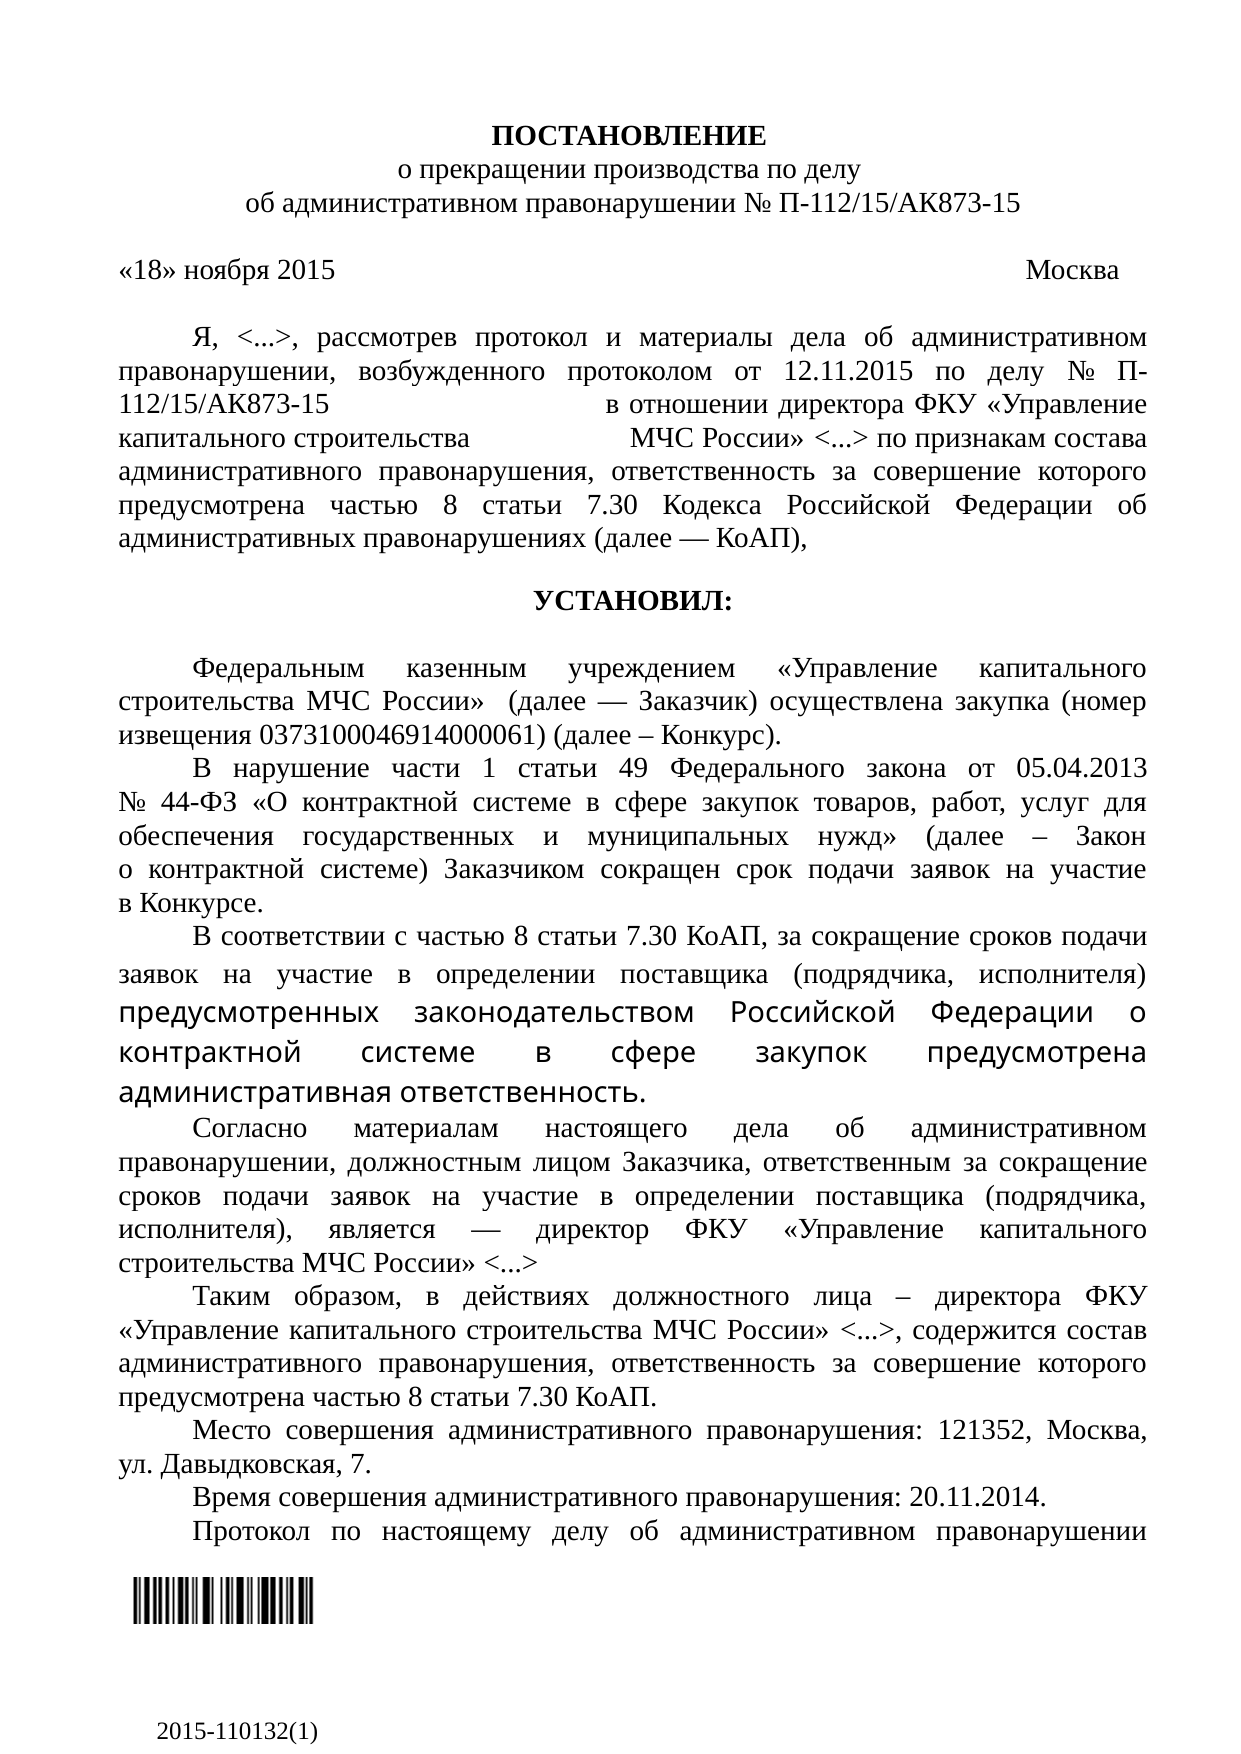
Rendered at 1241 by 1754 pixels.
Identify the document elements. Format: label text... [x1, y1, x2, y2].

text УСТАНОВИЛ: [118, 583, 1147, 616]
text Федеральным казенным учреждением «Управление капитального строительства МЧС России» (далее — Заказчик) осуществлена закупка (номер извещения 0373100046914000061) (далее – Конкурс). [118, 650, 1147, 751]
text Место совершения административного правонарушения: 121352, Москва, ул. Давыдковская, 7. [118, 1412, 1147, 1479]
text Протокол по настоящему делу об административном правонарушении [118, 1513, 1147, 1547]
text Согласно материалам настоящего дела об административном правонарушении, должностным лицом Заказчика, ответственным за сокращение сроков подачи заявок на участие в определении поставщика (подрядчика, исполнителя), является — директор ФКУ «Управление капитального строительства МЧС России» <...> [118, 1111, 1147, 1278]
text о прекращении производства по делу [118, 152, 1147, 185]
text Время совершения административного правонарушения: 20.11.2014. [118, 1479, 1147, 1513]
picture [118, 1577, 331, 1624]
text Я, <...>, рассмотрев протокол и материалы дела об административном правонарушении, возбужденного протоколом от 12.11.2015 по делу № П-112/15/АК873-15 в отношении директора ФКУ «Управление капитального строительства МЧС России» <...> по признакам состава административного правонарушения, ответственность за совершение которого предусмотрена частью 8 статьи 7.30 Кодекса Российской Федерации об административных правонарушениях (далее — КоАП), [118, 319, 1147, 554]
text В соответствии с частью 8 статьи 7.30 КоАП, за сокращение сроков подачи заявок на участие в определении поставщика (подрядчика, исполнителя) предусмотренных законодательством Российской Федерации о контрактной системе в сфере закупок предусмотрена административная ответственность. [118, 918, 1147, 1111]
text «18» ноября 2015 Москва [118, 252, 1147, 286]
text Таким образом, в действиях должностного лица – директора ФКУ «Управление капитального строительства МЧС России» <...>, содержится состав административного правонарушения, ответственность за совершение которого предусмотрена частью 8 статьи 7.30 КоАП. [118, 1278, 1147, 1412]
text ПОСТАНОВЛЕНИЕ [118, 118, 1147, 152]
text об административном правонарушении № П-112/15/АК873-15 [118, 185, 1147, 219]
text В нарушение части 1 статьи 49 Федерального закона от 05.04.2013 № 44-ФЗ «О контрактной системе в сфере закупок товаров, работ, услуг для обеспечения государственных и муниципальных нужд» (далее – Закон о контрактной системе) Заказчиком сокращен срок подачи заявок на участие в Конкурсе. [118, 751, 1147, 918]
